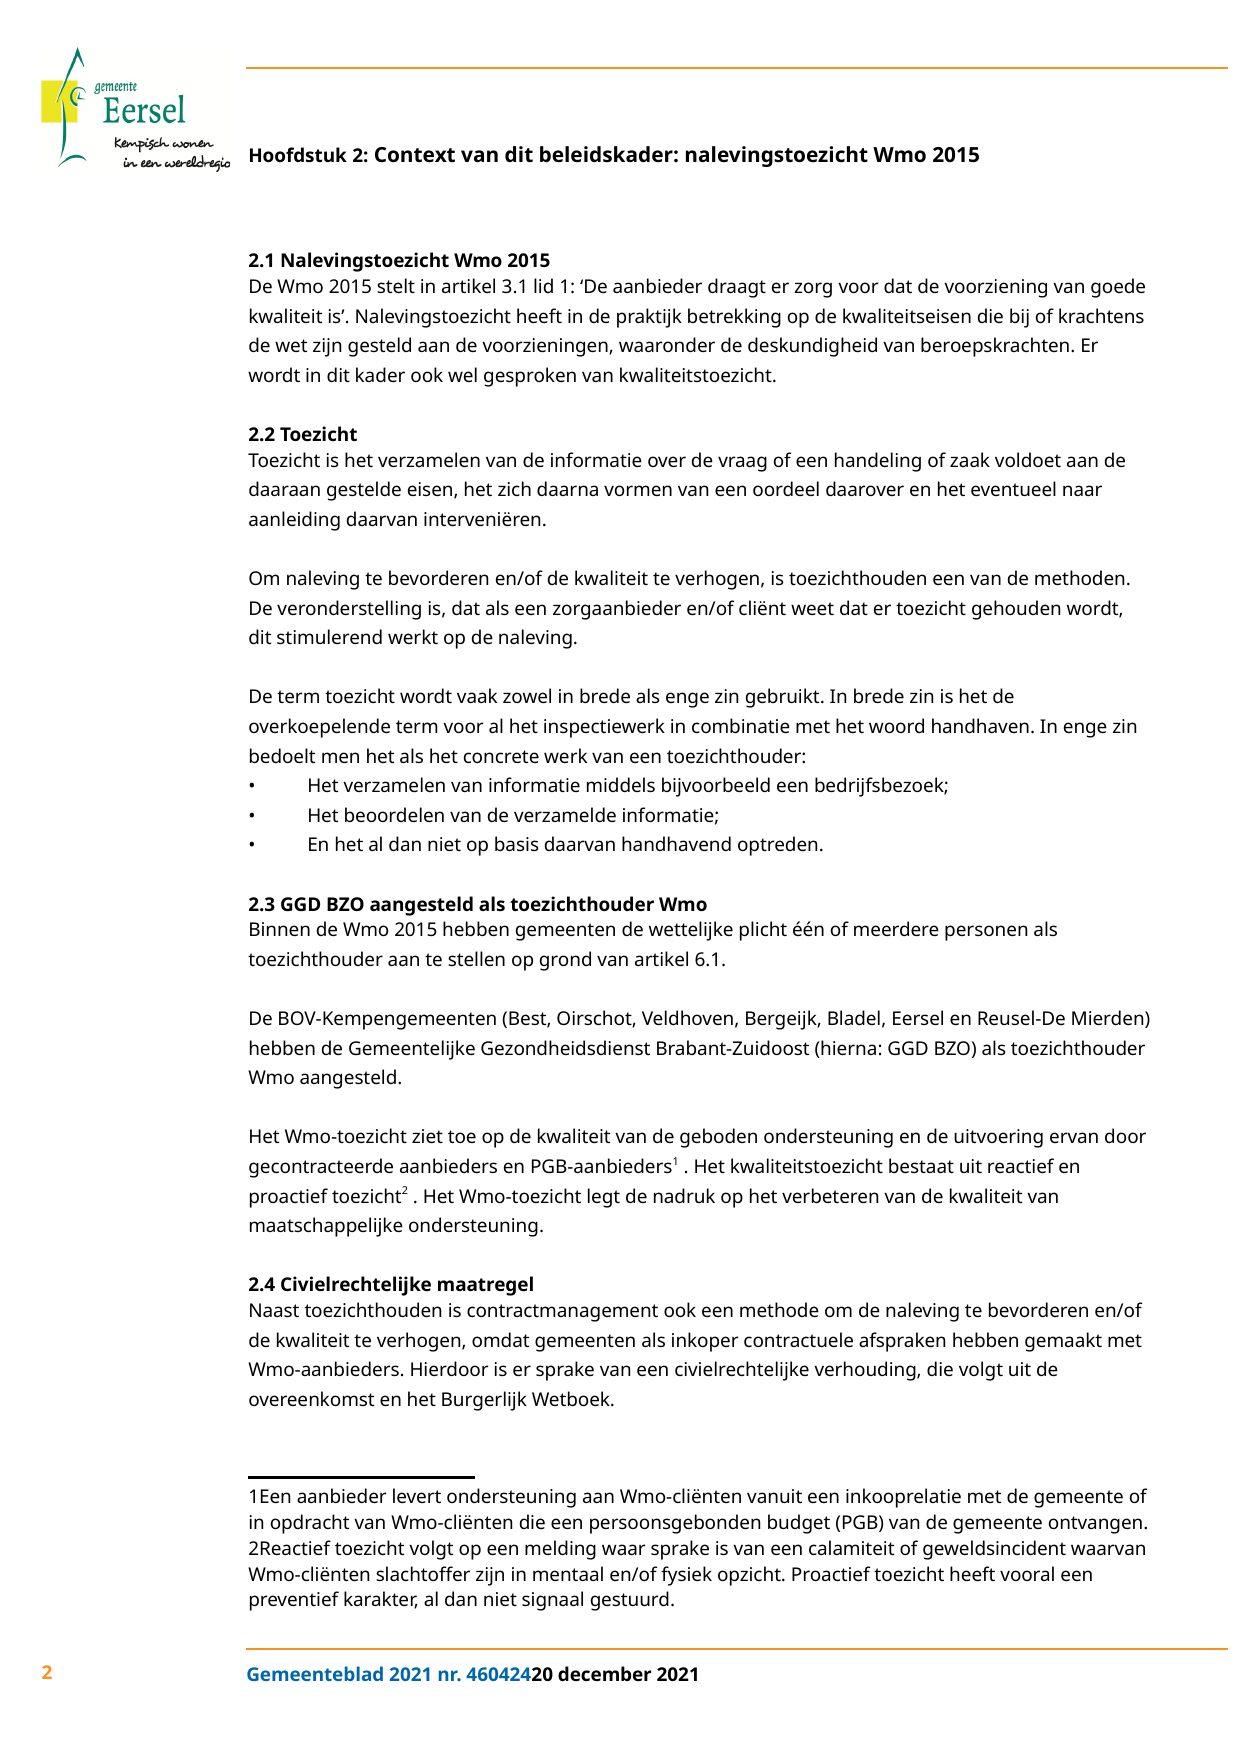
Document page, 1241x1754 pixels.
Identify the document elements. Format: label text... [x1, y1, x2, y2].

picture [41, 47, 231, 172]
text De Wmo 2015 stelt in artikel 3.1 lid 1: ‘De aanbieder draagt er zorg voor dat de voorziening van goede kwaliteit is’. Nalevingstoezicht heeft in de praktijk betrekking op de kwaliteitseisen die bij of krachtens de wet zijn gesteld aan de voorzieningen, waaronder de deskundigheid van beroepskrachten. Er wordt in dit kader ook wel gesproken van kwaliteitstoezicht. [248, 273, 1152, 388]
text 2.4 Civielrechtelijke maatregel [248, 1272, 1152, 1297]
text 2.1 Nalevingstoezicht Wmo 2015 [248, 248, 1152, 273]
list Het beoordelen van de verzamelde informatie; [248, 802, 1152, 828]
text 2.3 GGD BZO aangesteld als toezichthouder Wmo [248, 891, 1152, 917]
text Binnen de Wmo 2015 hebben gemeenten de wettelijke plicht één of meerdere personen als toezichthouder aan te stellen op grond van artikel 6.1. [248, 917, 1152, 972]
text Een aanbieder levert ondersteuning aan Wmo-cliënten vanuit een inkooprelatie met de gemeente of in opdracht van Wmo-cliënten die een persoonsgebonden budget (PGB) van de gemeente ontvangen. [248, 1483, 1152, 1535]
text 2.2 Toezicht [248, 421, 1152, 447]
text Toezicht is het verzamelen van de informatie over de vraag of een handeling of zaak voldoet aan de daaraan gestelde eisen, het zich daarna vormen van een oordeel daarover en het eventueel naar aanleiding daarvan interveniëren. [248, 447, 1152, 532]
text Reactief toezicht volgt op een melding waar sprake is van een calamiteit of geweldsincident waarvan Wmo-cliënten slachtoffer zijn in mentaal en/of fysiek opzicht. Proactief toezicht heeft vooral een preventief karakter, al dan niet signaal gestuurd. [248, 1535, 1152, 1612]
text De term toezicht wordt vaak zowel in brede als enge zin gebruikt. In brede zin is het de overkoepelende term voor al het inspectiewerk in combinatie met het woord handhaven. In enge zin bedoelt men het als het concrete werk van een toezichthouder: [248, 684, 1152, 769]
list Het verzamelen van informatie middels bijvoorbeeld een bedrijfsbezoek; [248, 772, 1152, 798]
list En het al dan niet op basis daarvan handhavend optreden. [248, 832, 1152, 857]
text Hoofdstuk 2: Context van dit beleidskader: nalevingstoezicht Wmo 2015 [248, 140, 1152, 169]
text Het Wmo-toezicht ziet toe op de kwaliteit van de geboden ondersteuning en de uitvoering ervan door gecontracteerde aanbieders en PGB-aanbieders . Het kwaliteitstoezicht bestaat uit reactief en proactief toezicht . Het Wmo-toezicht legt de nadruk op het verbeteren van de kwaliteit van maatschappelijke ondersteuning. [248, 1124, 1152, 1238]
text De BOV-Kempengemeenten (Best, Oirschot, Veldhoven, Bergeijk, Bladel, Eersel en Reusel-De Mierden) hebben de Gemeentelijke Gezondheidsdienst Brabant-Zuidoost (hierna: GGD BZO) als toezichthouder Wmo aangesteld. [248, 1005, 1152, 1090]
text Om naleving te bevorderen en/of de kwaliteit te verhogen, is toezichthouden een van de methoden. De veronderstelling is, dat als een zorgaanbieder en/of cliënt weet dat er toezicht gehouden wordt, dit stimulerend werkt op de naleving. [248, 565, 1152, 650]
text Naast toezichthouden is contractmanagement ook een methode om de naleving te bevorderen en/of de kwaliteit te verhogen, omdat gemeenten als inkoper contractuele afspraken hebben gemaakt met Wmo-aanbieders. Hierdoor is er sprake van een civielrechtelijke verhouding, die volgt uit de overeenkomst en het Burgerlijk Wetboek. [248, 1297, 1152, 1412]
